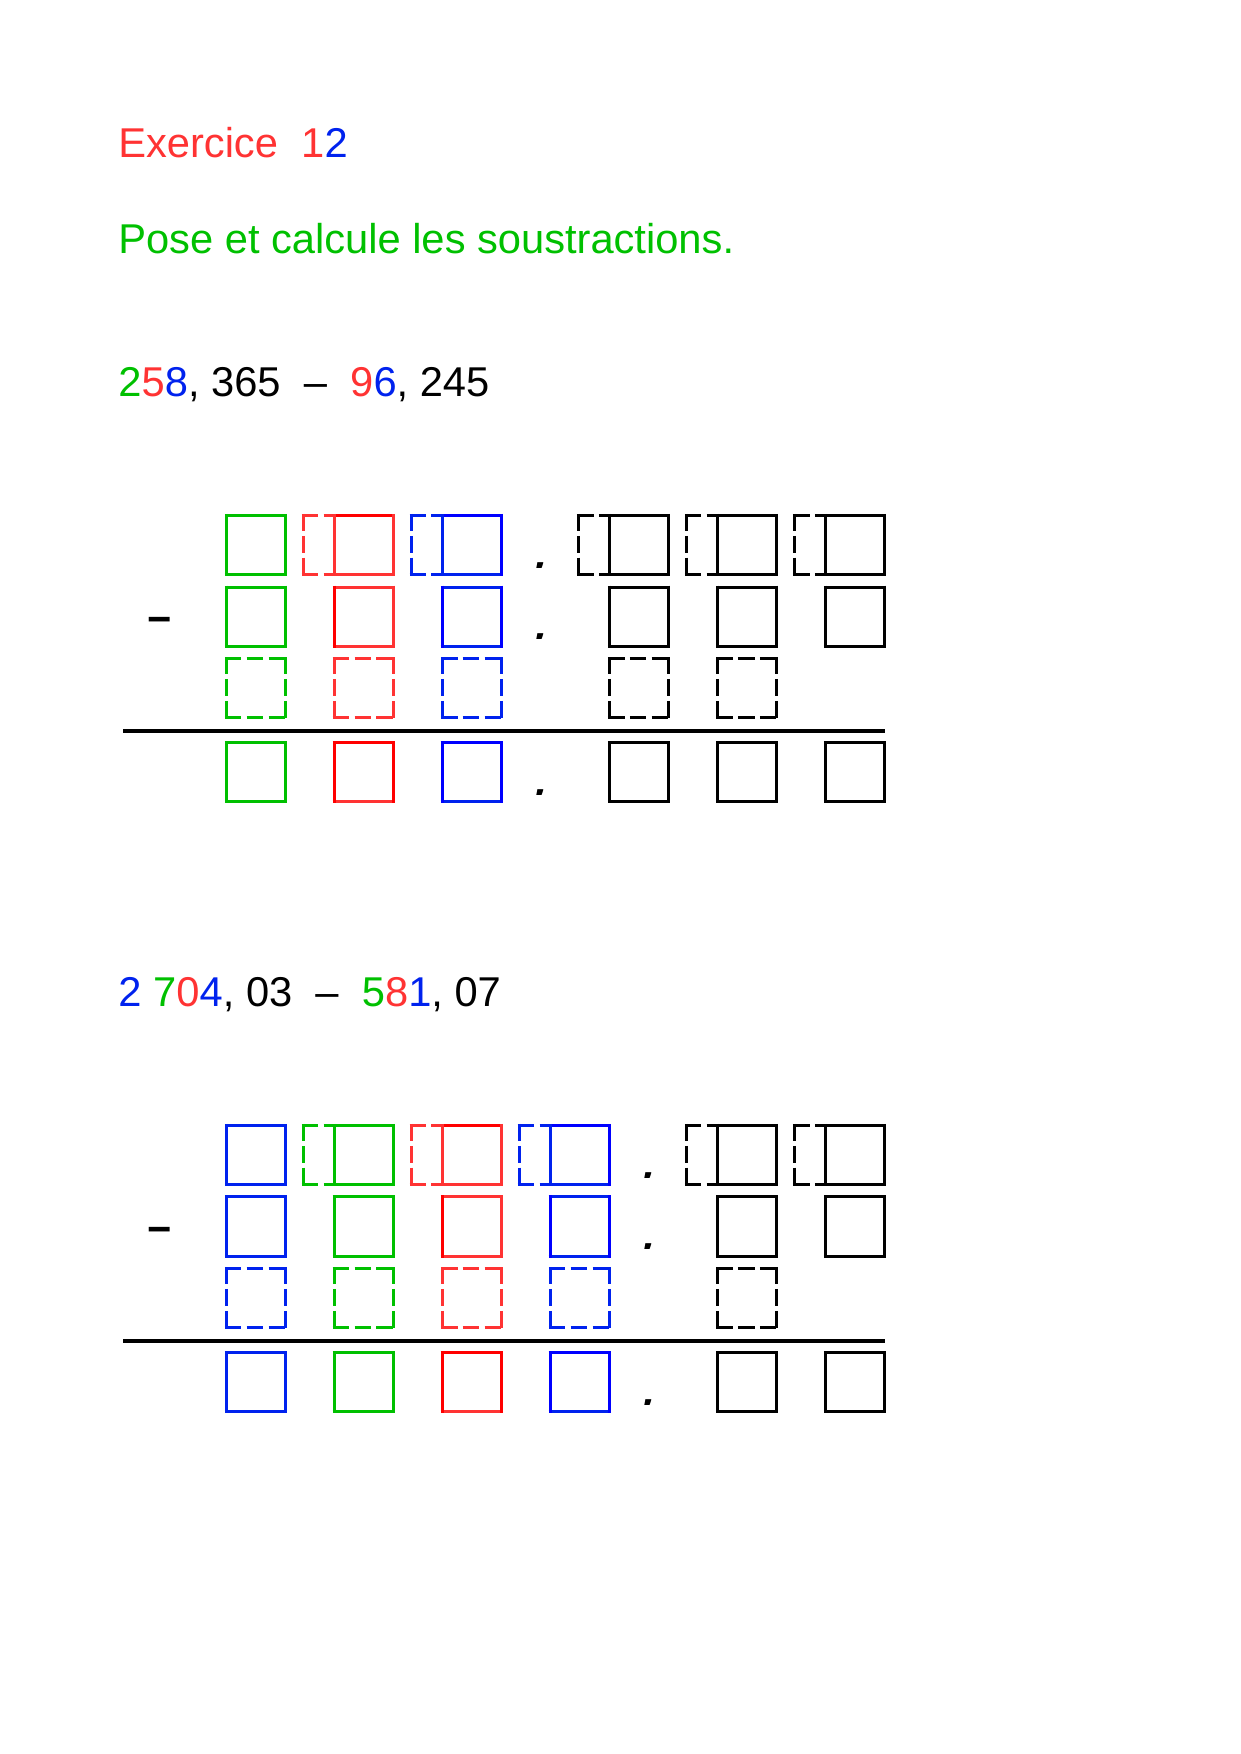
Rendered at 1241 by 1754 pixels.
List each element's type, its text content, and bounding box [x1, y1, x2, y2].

table_cell [777, 1183, 794, 1195]
table_cell [825, 803, 885, 824]
table_cell [411, 723, 442, 729]
table_cell [336, 1127, 392, 1183]
table_cell [195, 723, 226, 729]
table_cell [794, 586, 824, 644]
table_cell [794, 1351, 824, 1410]
table_cell [503, 1351, 519, 1410]
table_cell , [503, 741, 578, 800]
table_cell [303, 586, 333, 644]
table_cell [285, 716, 303, 722]
table_cell [336, 1354, 392, 1410]
table_cell [578, 716, 609, 722]
table_cell [123, 723, 195, 729]
table_cell [334, 803, 393, 824]
table_cell [442, 648, 501, 657]
table_cell [550, 1413, 609, 1434]
table_cell [825, 723, 885, 729]
table_cell [395, 586, 411, 644]
table_cell [228, 744, 284, 800]
table_cell [825, 1413, 885, 1434]
table_cell [794, 733, 825, 741]
table_cell − [123, 586, 195, 644]
table_cell [411, 741, 441, 800]
table_cell [393, 1343, 411, 1351]
text 2 704, 03 – 581, 07 [118, 968, 1122, 1016]
table_cell [609, 733, 669, 741]
table_cell [442, 576, 501, 586]
table_cell [118, 586, 123, 644]
table_cell [777, 716, 794, 722]
table_cell [825, 1326, 885, 1332]
table_cell [226, 1326, 285, 1332]
table_cell [303, 1326, 334, 1332]
table_cell [195, 1183, 226, 1195]
table_cell [442, 1413, 501, 1434]
table_cell [578, 741, 608, 800]
table_cell [226, 733, 285, 741]
text 258, 365 – 96, 245 [118, 262, 1122, 406]
table_cell [285, 1332, 303, 1338]
table_cell [411, 1410, 442, 1434]
table_cell [442, 803, 501, 824]
table_cell [303, 741, 333, 800]
table_cell [411, 1351, 441, 1410]
table_cell [718, 803, 777, 824]
table_cell [393, 1326, 411, 1332]
table_cell [411, 1332, 442, 1338]
table_cell [718, 657, 777, 716]
table_header [501, 1111, 519, 1124]
table_cell [393, 573, 411, 586]
table_cell [287, 514, 303, 573]
table_cell [285, 800, 303, 824]
table_cell [285, 1267, 303, 1326]
table_cell [718, 723, 777, 729]
table_cell [411, 1195, 441, 1254]
table_cell [303, 1343, 334, 1351]
table_cell [501, 1332, 519, 1338]
table_cell [303, 800, 334, 824]
table_cell [686, 1332, 717, 1338]
table_cell [118, 657, 123, 716]
table_cell [195, 1332, 226, 1338]
table_cell [670, 741, 686, 800]
table_cell [336, 517, 392, 573]
table_cell [444, 517, 500, 573]
table_cell [334, 1343, 393, 1351]
table_cell [686, 741, 716, 800]
table_header [718, 501, 777, 514]
table_header [123, 501, 195, 514]
table_cell [228, 1127, 284, 1183]
table_cell [686, 1195, 716, 1254]
table_cell [501, 657, 578, 716]
table_header [195, 501, 226, 514]
table_header [686, 1111, 717, 1124]
table_cell [123, 800, 195, 824]
table_cell [669, 723, 686, 729]
table_cell [670, 586, 686, 644]
table_cell [686, 586, 716, 644]
table_cell [226, 723, 285, 729]
table_cell [794, 716, 825, 722]
table_cell [334, 1332, 393, 1338]
table_cell [794, 657, 825, 716]
table_cell [578, 586, 608, 644]
table_cell [686, 1124, 716, 1183]
table_cell [303, 1267, 334, 1326]
table_cell [718, 1326, 777, 1332]
table_cell [794, 645, 825, 657]
table_cell [118, 729, 123, 741]
table_cell [123, 1343, 195, 1351]
table_cell [794, 723, 825, 729]
table_cell [719, 517, 775, 573]
table_cell [195, 800, 226, 824]
table_cell [719, 1354, 775, 1410]
table_cell [503, 1195, 519, 1254]
table_cell [718, 716, 777, 722]
table_cell [825, 1186, 885, 1195]
table_cell [777, 733, 794, 741]
table_cell [501, 573, 578, 586]
table_cell [686, 1326, 717, 1332]
table_cell [226, 803, 285, 824]
table_cell [411, 1326, 442, 1332]
table_cell [669, 573, 686, 586]
table_cell [718, 1332, 777, 1338]
table_cell [501, 1410, 519, 1434]
table_cell [226, 576, 285, 586]
table_cell [827, 1198, 883, 1254]
table_cell [827, 517, 883, 573]
table_cell [393, 1332, 411, 1338]
table_cell [411, 657, 442, 716]
table_cell [395, 514, 411, 573]
table_cell [195, 645, 226, 657]
table_cell [825, 733, 885, 741]
table_header [686, 501, 717, 514]
table_cell [777, 1326, 794, 1332]
table_cell [609, 1183, 686, 1195]
table_cell [550, 1267, 609, 1326]
table_cell [501, 645, 578, 657]
table_header [411, 1111, 442, 1124]
table_cell [334, 648, 393, 657]
table_cell [609, 1332, 686, 1338]
table_cell [195, 1343, 226, 1351]
table_cell [501, 723, 578, 729]
table_cell [334, 1186, 393, 1195]
table_cell [794, 1410, 825, 1434]
table_header [777, 501, 794, 514]
table_cell [393, 723, 411, 729]
table_cell [778, 1195, 794, 1254]
table_cell [578, 800, 609, 824]
table_cell [609, 803, 669, 824]
table_cell [118, 800, 123, 824]
table_cell [611, 744, 667, 800]
text Exercice 12 [118, 118, 1122, 166]
table_cell [195, 741, 225, 800]
table_header [118, 1111, 123, 1124]
table_cell [287, 1195, 303, 1254]
table_cell [519, 1183, 550, 1195]
table_cell [778, 1351, 794, 1410]
table_cell [578, 573, 609, 586]
table_cell [195, 1326, 226, 1332]
table_cell [519, 1410, 550, 1434]
table_cell [334, 1413, 393, 1434]
table_cell [123, 1410, 195, 1434]
table_cell [123, 657, 195, 716]
table_cell [303, 645, 334, 657]
table_cell [195, 573, 226, 586]
table_cell [519, 1124, 549, 1183]
table_cell [395, 1195, 411, 1254]
table_header [303, 501, 334, 514]
table_cell [393, 1267, 411, 1326]
table_header [609, 501, 669, 514]
table_cell [825, 1267, 885, 1326]
table_cell [195, 1410, 226, 1434]
table_cell [777, 1255, 794, 1267]
table_cell [334, 576, 393, 586]
table_cell [195, 1195, 225, 1254]
table_cell [825, 716, 885, 722]
table_cell [123, 741, 195, 800]
table_header [195, 1111, 226, 1124]
table_cell [794, 573, 825, 586]
table_cell [303, 723, 334, 729]
table_cell [686, 1183, 717, 1195]
table_cell [503, 1124, 519, 1183]
table_cell [825, 576, 885, 586]
table_cell [303, 1332, 334, 1338]
table_cell [444, 744, 500, 800]
table_cell [336, 744, 392, 800]
table_header [718, 1111, 777, 1124]
table_cell [118, 1195, 123, 1254]
table_cell [195, 716, 226, 722]
table_header [393, 501, 411, 514]
table_cell [519, 1255, 550, 1267]
table_cell [303, 1255, 334, 1267]
table_cell [123, 573, 195, 586]
table_cell [123, 1351, 195, 1410]
table_cell [411, 1124, 441, 1183]
table_cell [718, 1267, 777, 1326]
table_cell [411, 514, 441, 573]
table_cell [719, 589, 775, 644]
table_cell [228, 1198, 284, 1254]
table_cell [411, 733, 442, 741]
table_header [794, 1111, 825, 1124]
table_cell [334, 657, 393, 716]
table_cell [411, 1343, 442, 1351]
table_cell [334, 1326, 393, 1332]
table_cell [686, 645, 717, 657]
table_cell [578, 723, 609, 729]
table_header [825, 1111, 885, 1124]
table_cell [123, 645, 195, 657]
table_cell [519, 1195, 549, 1254]
table_cell [118, 1124, 123, 1183]
table_cell [578, 514, 608, 573]
table_cell [393, 800, 411, 824]
table_cell [777, 1343, 794, 1351]
table_cell [611, 589, 667, 644]
table_cell [794, 1267, 825, 1326]
table_cell [195, 586, 225, 644]
table_cell [552, 1354, 608, 1410]
table_cell [226, 716, 285, 722]
table_cell [395, 1124, 411, 1183]
table_cell [285, 1183, 303, 1195]
table_cell [669, 716, 686, 722]
table_cell [609, 576, 669, 586]
table_cell − [123, 1195, 195, 1254]
table_cell , [503, 514, 578, 573]
table_cell [285, 645, 303, 657]
table_cell [519, 1332, 550, 1338]
table_cell [226, 657, 285, 716]
table_cell [411, 716, 442, 722]
table_cell [393, 716, 411, 722]
table_cell [794, 741, 824, 800]
table_cell [794, 1326, 825, 1332]
table_cell [778, 741, 794, 800]
table_cell [334, 733, 393, 741]
table_cell [670, 514, 686, 573]
table_cell [501, 733, 578, 741]
table_cell [611, 517, 667, 573]
table_cell [552, 1198, 608, 1254]
table_cell [550, 1326, 609, 1332]
table_header [609, 1111, 686, 1124]
table_cell [285, 573, 303, 586]
table_cell [501, 1183, 519, 1195]
table_cell [718, 1413, 777, 1434]
table_cell [195, 657, 226, 716]
table_cell [519, 1351, 549, 1410]
table_cell [550, 1186, 609, 1195]
table_cell [287, 741, 303, 800]
table_cell [228, 517, 284, 573]
table_cell [195, 1255, 226, 1267]
table_cell [123, 1255, 195, 1267]
table_cell [195, 1267, 226, 1326]
table_cell [393, 1183, 411, 1195]
table_cell [827, 1127, 883, 1183]
table_cell [444, 1198, 500, 1254]
table_cell [303, 573, 334, 586]
table_cell [226, 1413, 285, 1434]
table_header [123, 1111, 195, 1124]
table_cell [303, 1195, 333, 1254]
table_cell [777, 573, 794, 586]
table_cell [334, 723, 393, 729]
table_cell , [611, 1124, 686, 1183]
table_cell [609, 1410, 686, 1434]
table_cell [226, 648, 285, 657]
table_cell [393, 1410, 411, 1434]
table_cell [777, 1410, 794, 1434]
table_cell [777, 645, 794, 657]
table_cell [287, 1124, 303, 1183]
table_header [442, 501, 501, 514]
table_cell [411, 800, 442, 824]
table_cell [794, 1332, 825, 1338]
table_cell [669, 645, 686, 657]
table_cell [285, 1410, 303, 1434]
table_cell , [503, 586, 578, 644]
table_cell [411, 1255, 442, 1267]
table_cell , [611, 1195, 686, 1254]
table_cell [609, 1343, 686, 1351]
table_cell [719, 1198, 775, 1254]
table_cell [686, 723, 717, 729]
table_cell [285, 1326, 303, 1332]
table_cell [686, 1267, 717, 1326]
table_header [118, 501, 123, 514]
table_cell [285, 1255, 303, 1267]
table_cell [442, 1332, 501, 1338]
table_cell [393, 1255, 411, 1267]
table_header [334, 1111, 393, 1124]
table_header [501, 501, 578, 514]
table_cell [827, 589, 883, 644]
table_cell [825, 1343, 885, 1351]
table_cell [303, 1183, 334, 1195]
table_cell [794, 1124, 824, 1183]
table_cell [519, 1267, 550, 1326]
table_cell [686, 1343, 717, 1351]
table_cell [825, 648, 885, 657]
table_cell [578, 645, 609, 657]
table_cell [411, 586, 441, 644]
table_header [669, 501, 686, 514]
table_cell [550, 1332, 609, 1338]
table_cell [609, 723, 669, 729]
table_cell [718, 1186, 777, 1195]
table_cell [444, 589, 500, 644]
table_cell [609, 716, 669, 722]
table_cell [442, 1343, 501, 1351]
table_cell [303, 514, 333, 573]
table_cell [686, 800, 717, 824]
table_cell [411, 573, 442, 586]
table_cell [118, 514, 123, 573]
table_cell [226, 1332, 285, 1338]
table_cell [118, 1267, 123, 1326]
table_header [393, 1111, 411, 1124]
table_cell [686, 1410, 717, 1434]
table_cell [118, 1183, 123, 1195]
table_cell [285, 1343, 303, 1351]
table_cell [825, 657, 885, 716]
table_header [334, 501, 393, 514]
table_cell [501, 800, 578, 824]
table_cell [303, 1124, 333, 1183]
table_cell [778, 586, 794, 644]
table_cell [303, 716, 334, 722]
table_cell [442, 1186, 501, 1195]
table_cell [393, 645, 411, 657]
table_cell [118, 1351, 123, 1410]
table_cell [719, 744, 775, 800]
table_header [411, 501, 442, 514]
table_cell [718, 1258, 777, 1267]
table_cell [794, 1183, 825, 1195]
table_header [885, 501, 1157, 824]
table_cell [228, 1354, 284, 1410]
table_cell [777, 1267, 794, 1326]
table_cell [609, 648, 669, 657]
table_cell [195, 1124, 225, 1183]
table_cell [777, 800, 794, 824]
table_cell [395, 1351, 411, 1410]
table_cell [123, 1326, 195, 1332]
table_cell [336, 1198, 392, 1254]
table_cell [442, 723, 501, 729]
table_cell [827, 1354, 883, 1410]
table_cell [442, 657, 501, 716]
table_cell [501, 1267, 519, 1326]
table_cell [334, 716, 393, 722]
table_cell [686, 514, 716, 573]
table_header [303, 1111, 334, 1124]
table_cell [609, 1267, 686, 1326]
table_cell [794, 514, 824, 573]
table_cell [118, 1255, 123, 1267]
table_cell [285, 723, 303, 729]
table_cell [123, 514, 195, 573]
table_cell [550, 1343, 609, 1351]
table_cell [777, 657, 794, 716]
table_header [442, 1111, 501, 1124]
table_cell [794, 1195, 824, 1254]
table_cell [794, 1343, 825, 1351]
table_cell [195, 733, 226, 741]
table_cell [777, 1332, 794, 1338]
table_header [825, 501, 885, 514]
table_cell [226, 1258, 285, 1267]
table_cell [303, 1410, 334, 1434]
table_cell [228, 589, 284, 644]
table_cell [686, 733, 717, 741]
table_cell [686, 1255, 717, 1267]
table_cell [609, 1255, 686, 1267]
table_header [794, 501, 825, 514]
table_cell [285, 733, 303, 741]
table_cell [794, 800, 825, 824]
table_cell [609, 657, 669, 716]
table_header [578, 501, 609, 514]
table_cell [123, 733, 195, 741]
table_cell [303, 733, 334, 741]
table_header [885, 1111, 1157, 1434]
table_cell [442, 733, 501, 741]
table_cell [777, 723, 794, 729]
table_cell [442, 1267, 501, 1326]
table_cell [118, 645, 123, 657]
table_cell [686, 573, 717, 586]
table_cell [287, 1351, 303, 1410]
table_cell [501, 1255, 519, 1267]
table_cell [226, 1267, 285, 1326]
table_cell [501, 1343, 519, 1351]
table_header [226, 501, 285, 514]
table_cell [550, 1258, 609, 1267]
table_cell [718, 1343, 777, 1351]
table_cell [393, 657, 411, 716]
table_cell [578, 657, 609, 716]
table_cell [501, 716, 578, 722]
table_cell [334, 1258, 393, 1267]
table_cell [669, 733, 686, 741]
table_header [550, 1111, 609, 1124]
table_cell [287, 586, 303, 644]
table_cell [609, 1326, 686, 1332]
table_cell [719, 1127, 775, 1183]
table_header [226, 1111, 285, 1124]
table_cell [285, 657, 303, 716]
table_cell [123, 1332, 195, 1338]
table_cell [825, 1332, 885, 1338]
table_cell [195, 514, 225, 573]
table_cell [226, 1343, 285, 1351]
table_cell [827, 744, 883, 800]
table_cell [686, 716, 717, 722]
table_header [285, 501, 303, 514]
table_cell [718, 733, 777, 741]
table_cell [686, 657, 717, 716]
table_cell [442, 1258, 501, 1267]
table_cell [444, 1127, 500, 1183]
table_cell [303, 657, 334, 716]
table_cell [778, 1124, 794, 1183]
table_cell [195, 1351, 225, 1410]
table_cell [669, 800, 686, 824]
table_cell [118, 1339, 123, 1351]
table_cell [336, 589, 392, 644]
table_cell [393, 733, 411, 741]
table_cell [118, 573, 123, 586]
table_cell [411, 1183, 442, 1195]
text Pose et calcule les soustractions. [118, 214, 1122, 262]
table_cell [411, 645, 442, 657]
table_cell [778, 514, 794, 573]
table_cell [123, 716, 195, 722]
table_cell [123, 1267, 195, 1326]
table_header [285, 1111, 303, 1124]
table_cell [118, 741, 123, 800]
table_cell [395, 741, 411, 800]
table_cell [552, 1127, 608, 1183]
table_cell [442, 1326, 501, 1332]
table_cell [442, 716, 501, 722]
table_cell [825, 1258, 885, 1267]
table_cell [686, 1351, 716, 1410]
table_cell [444, 1354, 500, 1410]
table_cell [501, 1326, 519, 1332]
table_cell [578, 733, 609, 741]
table_header [777, 1111, 794, 1124]
table_cell [123, 1124, 195, 1183]
table_cell [718, 648, 777, 657]
table_cell [411, 1267, 442, 1326]
table_cell , [611, 1351, 686, 1410]
table_cell [334, 1267, 393, 1326]
table_cell [794, 1255, 825, 1267]
table_cell [669, 657, 686, 716]
table_cell [118, 1410, 123, 1434]
table_cell [303, 1351, 333, 1410]
table_cell [226, 1186, 285, 1195]
table_cell [718, 576, 777, 586]
table_header [519, 1111, 550, 1124]
table_cell [519, 1326, 550, 1332]
table_cell [123, 1183, 195, 1195]
table_cell [519, 1343, 550, 1351]
